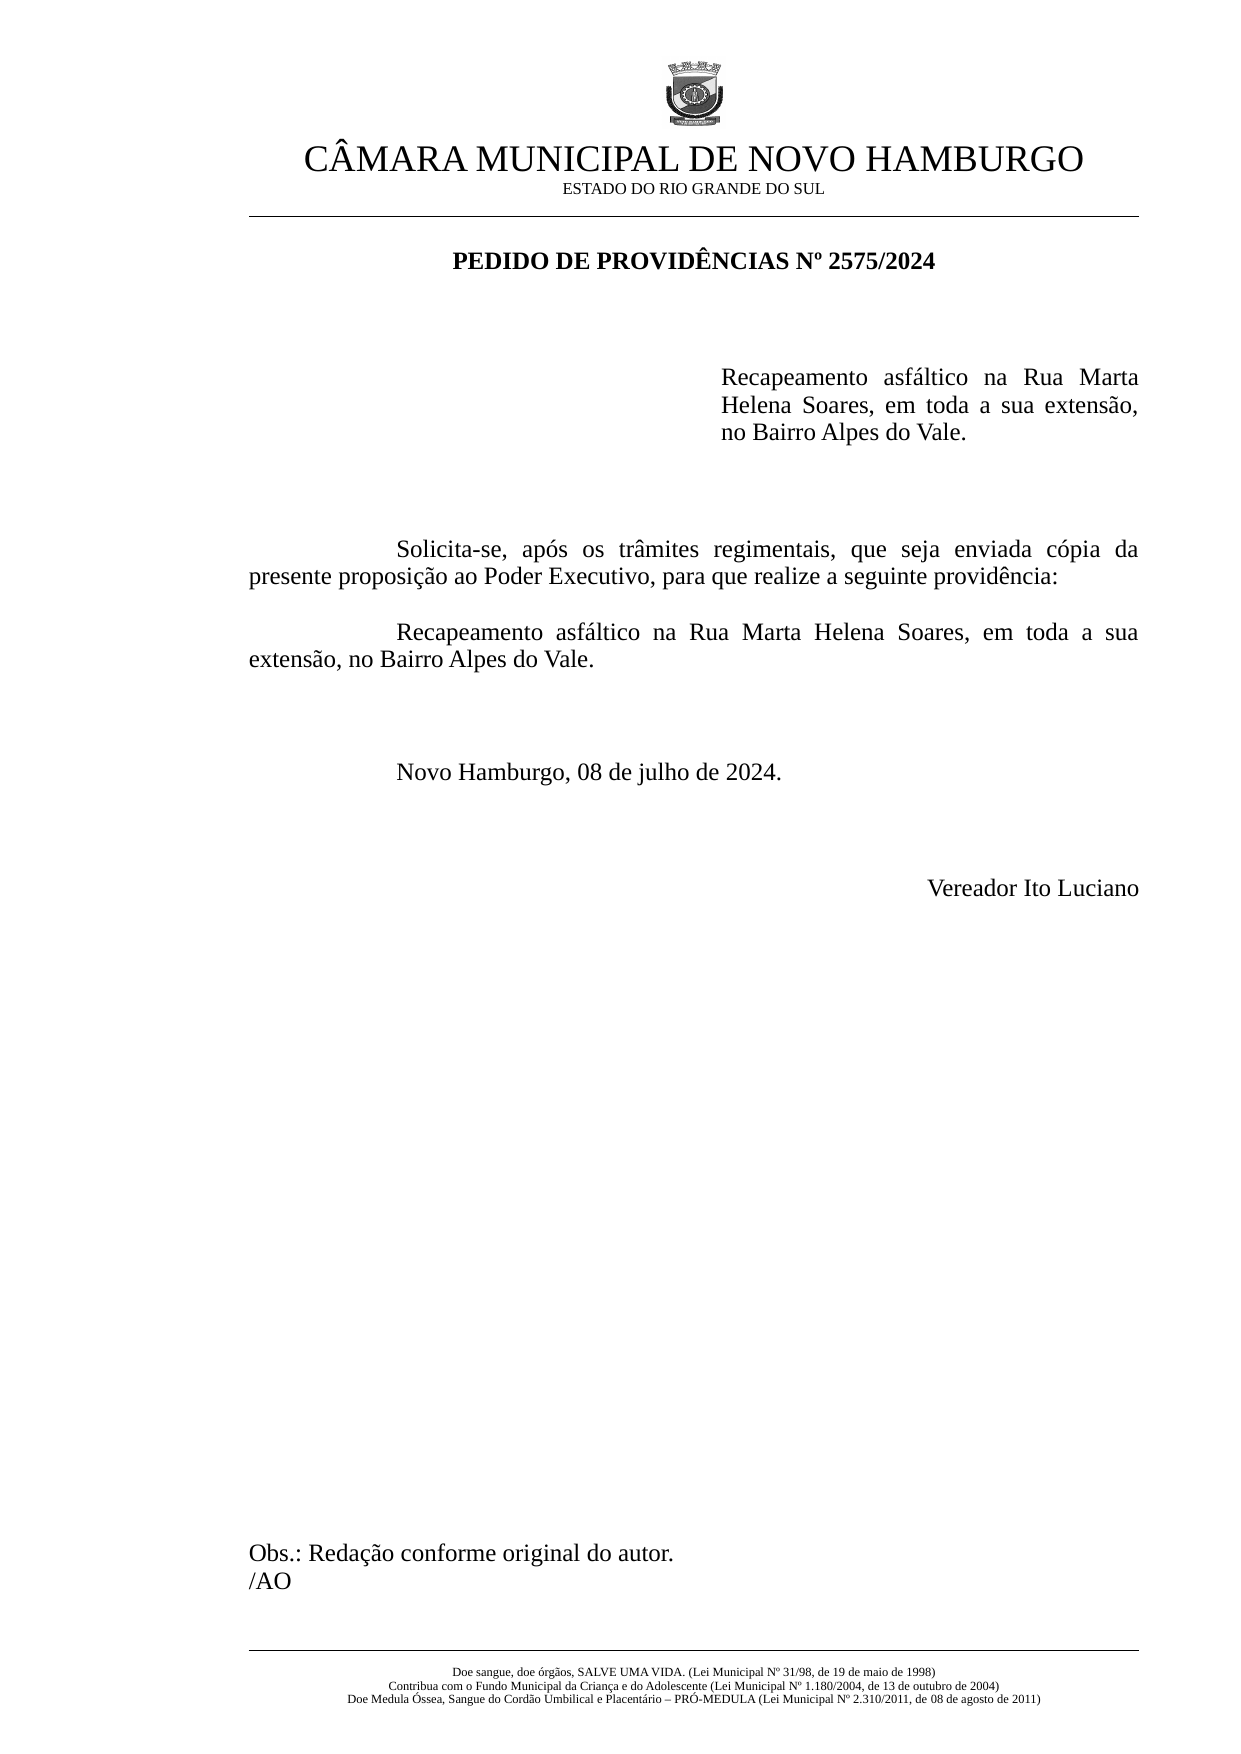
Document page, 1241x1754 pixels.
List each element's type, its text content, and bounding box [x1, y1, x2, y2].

text Solicita-se, após os trâmites regimentais, que seja enviada cópia da presente proposição ao Poder Executivo, para que realize a seguinte providência: [248, 535, 1139, 590]
text Obs.: Redação conforme original do autor. [248, 1539, 1139, 1567]
text /AO [248, 1567, 1139, 1595]
text PEDIDO DE PROVIDÊNCIAS Nº 2575/2024 [248, 247, 1139, 274]
text Vereador Ito Luciano [248, 874, 1139, 902]
text Recapeamento asfáltico na Rua Marta Helena Soares, em toda a sua extensão, no Bairro Alpes do Vale. [248, 618, 1139, 673]
text Novo Hamburgo, 08 de julho de 2024. [248, 758, 1139, 786]
list Recapeamento asfáltico na Rua Marta Helena Soares, em toda a sua extensão, no Bairro Alpes do Vale. [721, 363, 1139, 446]
